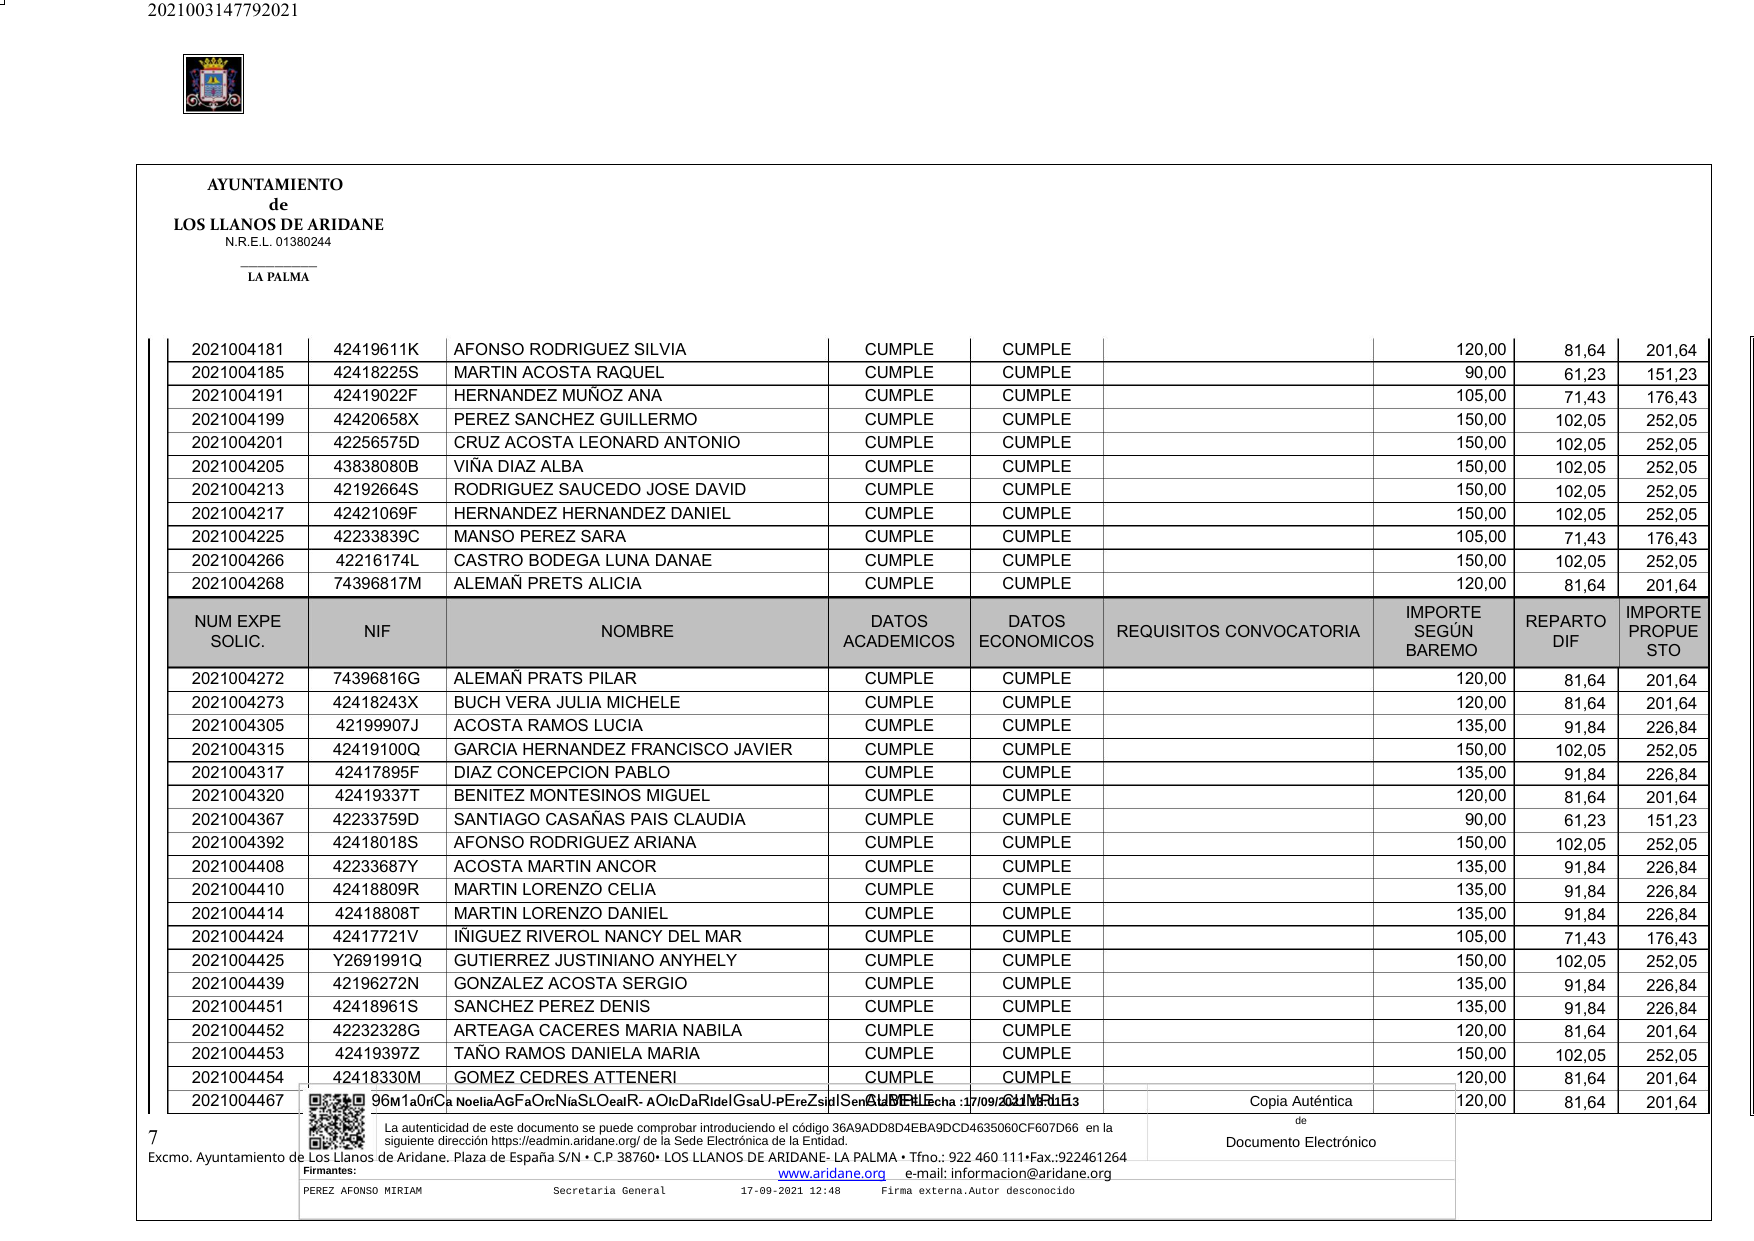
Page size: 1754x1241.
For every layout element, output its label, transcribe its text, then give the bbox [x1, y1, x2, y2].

text SEGÚN [1414, 623, 1507, 641]
text 81,64 [1564, 671, 1631, 690]
text 91,84 [1564, 999, 1631, 1018]
text 201,64 [1646, 1070, 1722, 1088]
text DIAZ CONCEPCION PABLO [453, 763, 818, 782]
text 135,00 [1456, 974, 1532, 993]
text 42418225S [333, 363, 447, 382]
text 201,64 [1646, 1093, 1722, 1112]
text CUMPLE [864, 998, 959, 1017]
text CUMPLE [864, 340, 959, 359]
text 2 [192, 340, 201, 359]
text BAREMO [1406, 642, 1507, 660]
text CUMPLE [1002, 951, 1097, 970]
text N.R.E.L. 01380244 [225, 235, 409, 249]
text MARTIN LORENZO DANIEL [453, 904, 693, 923]
text CUMPLE [864, 551, 959, 570]
text CUMPLE [1002, 810, 1097, 829]
text 2 [192, 387, 201, 406]
text 135,00 [1456, 998, 1532, 1017]
text 150,00 [1456, 551, 1532, 570]
text Secretaria General [553, 1185, 682, 1197]
text 2021004425 [192, 951, 309, 970]
text CUMPLE [1002, 340, 1097, 359]
text 2021004451 [192, 998, 309, 1017]
text 252,05 [1646, 482, 1722, 501]
text 120,00 [1456, 787, 1532, 806]
text CUMPLE [864, 670, 959, 688]
text 021004181 [201, 340, 309, 359]
text 42418961S [333, 998, 447, 1017]
text 2 [192, 457, 201, 476]
text 120,00 [1456, 693, 1532, 712]
text DIF [1552, 632, 1631, 651]
text CRUZ ACOSTA LEONARD ANTONIO [453, 434, 765, 452]
text 42192664S [333, 481, 447, 499]
text siguiente dirección https://eadmin.aridane.org/ de la Sede Electrónica de la Entidad. [384, 1135, 1138, 1147]
text IMPORTE [1406, 603, 1507, 622]
text 252,05 [1646, 506, 1722, 524]
text 135,00 [1456, 717, 1532, 735]
text TAÑO RAMOS DANIELA MARIA [453, 1045, 766, 1063]
text 61,23 [1564, 812, 1631, 831]
text 102,05 [1555, 459, 1631, 477]
text 201,64 [1646, 671, 1722, 690]
text 2021004424 [192, 928, 309, 946]
text 2021004315 [192, 740, 309, 759]
text 135,00 [1456, 881, 1532, 899]
text LOS LLANOS DE ARIDANE [173, 217, 409, 234]
text 2021004317 [192, 763, 309, 782]
text 42232328G [333, 1021, 447, 1040]
text 81,64 [1564, 1070, 1631, 1088]
text 2 [192, 551, 201, 570]
text CUMPLE [864, 528, 959, 546]
text 252,05 [1646, 953, 1722, 971]
text 2021004408 [192, 857, 309, 876]
text 2 [192, 528, 201, 546]
text 81,64 [1564, 1093, 1631, 1112]
text 42418018S [333, 834, 447, 852]
text ALEMAÑ PRETS ALICIA [453, 574, 736, 593]
text 42419397Z [335, 1045, 447, 1063]
text SOLIC. [210, 632, 306, 651]
text 102,05 [1555, 553, 1631, 571]
text 81,64 [1564, 1023, 1631, 1042]
text CUMPLE [864, 810, 959, 829]
text CUMPLE [864, 1021, 959, 1040]
text 43838080B [333, 457, 447, 476]
text REQUISITOS CONVOCATORIA [1116, 623, 1385, 641]
text CUMPLE [1002, 504, 1097, 523]
text 42417721V [333, 928, 447, 946]
text 91,84 [1564, 765, 1631, 784]
text CUMPLE [1002, 1021, 1097, 1040]
text AYUNTAMIENTO [207, 177, 409, 193]
text 81,64 [1564, 788, 1631, 807]
text 42196272N [333, 974, 447, 993]
text 151,23 [1646, 812, 1722, 831]
text 74396816G [333, 670, 447, 688]
text 226,84 [1646, 976, 1722, 995]
text MARTIN LORENZO CELIA [453, 881, 681, 899]
text 021003147792021 [157, 0, 324, 21]
text 42233759D [333, 810, 447, 829]
text 021004213 [201, 481, 309, 499]
text 2021004367 [192, 810, 309, 829]
text 021004266 [201, 551, 309, 570]
text 120,00 [1456, 340, 1532, 359]
text 2021004320 [192, 787, 309, 806]
text 105,00 [1456, 928, 1532, 946]
text CUMPLE [864, 974, 959, 993]
text 201,64 [1646, 788, 1722, 807]
text Firmantes: [303, 1166, 372, 1177]
text GUTIERREZ JUSTINIANO ANYHELY [453, 951, 767, 970]
text 2021004439 [192, 974, 309, 993]
text 42419100Q [333, 740, 447, 759]
text CUMPLE [1002, 693, 1097, 712]
text 102,05 [1555, 953, 1631, 971]
text 150,00 [1456, 740, 1532, 759]
text VIÑA DIAZ ALBA [453, 457, 765, 476]
text 42199907J [336, 717, 447, 735]
text 2 [192, 410, 201, 429]
text 252,05 [1646, 553, 1722, 571]
text CUMPLE [1002, 528, 1097, 546]
text CUMPLE [864, 834, 959, 852]
text Y2691991Q [333, 951, 447, 970]
text de [269, 197, 409, 214]
text CUMPLE [864, 928, 959, 946]
text 2021004467 [192, 1092, 309, 1110]
text CUMPLE [864, 457, 959, 476]
text 17-09-2021 12:48 [741, 1185, 856, 1197]
text 021004272 [201, 670, 309, 688]
text 135,00 [1456, 857, 1532, 876]
text 120,00 [1456, 1068, 1532, 1087]
text CUMPLE [1002, 904, 1097, 923]
text Copia Auténtica [1249, 1093, 1374, 1109]
text CUMPLE [864, 363, 959, 382]
text 2 [192, 574, 201, 593]
text BENITEZ MONTESINOS MIGUEL [453, 787, 771, 806]
text ACADEMICOS ECONOMICOS [843, 632, 1120, 651]
text 71,43 [1564, 929, 1631, 948]
text 42233839C [333, 528, 447, 546]
text NOMBRE [601, 623, 699, 641]
text 71,43 [1564, 529, 1631, 548]
text 120,00 [1456, 670, 1532, 688]
text 42419337T [335, 787, 447, 806]
text IÑIGUEZ RIVEROL NANCY DEL MAR [453, 928, 767, 946]
text 91,84 [1564, 718, 1631, 737]
text CUMPLE [1002, 410, 1097, 429]
text www.aridane.org [778, 1165, 901, 1182]
text 021004205 [201, 457, 309, 476]
text CUMPLE [864, 787, 959, 806]
text 102,05 [1555, 1046, 1631, 1065]
text 226,84 [1646, 906, 1722, 924]
text DATOS [1008, 613, 1091, 632]
text 105,00 [1456, 387, 1532, 406]
text 021004191 [201, 387, 309, 406]
text DATOS [871, 613, 953, 632]
text CASTRO BODEGA LUNA DANAE [453, 551, 736, 570]
text 176,43 [1646, 388, 1722, 407]
text 42421069F [333, 504, 447, 523]
text 81,64 [1564, 695, 1631, 713]
text CUMPLE [864, 434, 959, 452]
text MARTIN ACOSTA RAQUEL [453, 363, 765, 382]
text CUMPLE [864, 881, 959, 899]
text 226,84 [1646, 882, 1722, 901]
text CUMPLE [1002, 551, 1097, 570]
text 102,05 [1555, 482, 1631, 501]
text CUMPLE [864, 481, 959, 499]
text 252,05 [1646, 835, 1722, 854]
text 150,00 [1456, 951, 1532, 970]
text 226,84 [1646, 999, 1722, 1018]
text 120,00 [1456, 1021, 1532, 1040]
text 42418808T [335, 904, 447, 923]
text CUMPLE [864, 857, 959, 876]
text Firma externa.Autor desconocido [881, 1185, 1100, 1197]
text 2021004392 [192, 834, 309, 852]
text 102,05 [1555, 835, 1631, 854]
text 91,84 [1564, 906, 1631, 924]
text 2021004273 [192, 693, 309, 712]
text CUMPLE [1002, 717, 1097, 735]
text 2 [192, 670, 201, 688]
text CUMPLE [864, 410, 959, 429]
text CUMPLE [1002, 998, 1097, 1017]
text 021004199 [201, 410, 309, 429]
text GOMEZ CEDRES ATTENERI [453, 1068, 766, 1087]
text CUMPLE [864, 504, 959, 523]
text GARCIA HERNANDEZ FRANCISCO JAVIER [453, 740, 818, 759]
text CUMPLE [864, 1045, 959, 1063]
text PEREZ SANCHEZ GUILLERMO [453, 410, 765, 429]
text CUMPLE [864, 1068, 959, 1087]
text 226,84 [1646, 765, 1722, 784]
text de [1295, 1116, 1322, 1127]
text 2021004305 [192, 717, 309, 735]
text CUMPLE [864, 693, 959, 712]
text 252,05 [1646, 412, 1722, 431]
text ACOSTA RAMOS LUCIA [453, 717, 706, 735]
text 90,00 [1465, 810, 1532, 829]
text 91,84 [1564, 882, 1631, 901]
text 135,00 [1456, 904, 1532, 923]
text CUMPLE [1002, 974, 1097, 993]
text 150,00 [1456, 434, 1532, 452]
text NUM EXPE [194, 613, 306, 632]
text MANSO PEREZ SARA [453, 528, 771, 546]
text 201,64 [1646, 576, 1722, 595]
text ALEMAÑ PRATS PILAR [453, 670, 661, 688]
text CUMPLE [1002, 1068, 1097, 1087]
text CUMPLE [1002, 481, 1097, 499]
text 102,05 [1555, 412, 1631, 431]
text SANTIAGO CASAÑAS PAIS CLAUDIA [453, 810, 771, 829]
text AFONSO RODRIGUEZ SILVIA [453, 340, 765, 359]
text CUMPLE [1002, 387, 1097, 406]
text 252,05 [1646, 742, 1722, 760]
text CUMPLE [1002, 881, 1097, 899]
text CUMPLE [864, 951, 959, 970]
text CUMPLE [864, 904, 959, 923]
text Excmo. Ayuntamiento de Los Llanos de Aridane. Plaza de España S/N • C.P 38760• LOS LLANOS DE ARIDANE- LA PALMA • Tfno.: 922 460 111•Fax.:922461264 [148, 1149, 1138, 1166]
text LA PALMA [247, 272, 338, 284]
text 96M1a0ríCa NoeliaAGFaOrcNíaSLOealR- AOlcDaRldeIGsaU-PEreZsidISenAtaBEFLecha :17/09/2021 13:01:13 [371, 1092, 1092, 1110]
text CUMPLE [1002, 1045, 1097, 1063]
text 150,00 [1456, 457, 1532, 476]
text CUMPLE [1002, 857, 1097, 876]
text 2 [192, 434, 201, 452]
text 135,00 [1456, 763, 1532, 782]
text 021004268 [201, 574, 309, 593]
text HERNANDEZ HERNANDEZ DANIEL [453, 504, 771, 523]
text CUMPLE [1002, 740, 1097, 759]
text 150,00 [1456, 410, 1532, 429]
text 2 [192, 481, 201, 499]
text 74396817M [333, 574, 447, 593]
picture [184, 55, 243, 113]
text e-mail: informacion@aridane.org [905, 1165, 1124, 1182]
text 226,84 [1646, 859, 1722, 877]
text 252,05 [1646, 1046, 1722, 1065]
text ACOSTA MARTIN ANCOR [453, 857, 771, 876]
text SANCHEZ PEREZ DENIS [453, 998, 767, 1017]
text CUMPLE [1002, 363, 1097, 382]
text 201,64 [1646, 695, 1722, 713]
text ARTEAGA CACERES MARIA NABILA [453, 1021, 766, 1040]
text 252,05 [1646, 435, 1722, 454]
text CUMPLE [1002, 457, 1097, 476]
text 120,00 [1456, 574, 1532, 593]
text GONZALEZ ACOSTA SERGIO [453, 974, 767, 993]
text 226,84 [1646, 718, 1722, 737]
text 150,00 [1456, 834, 1532, 852]
text 021004201 [201, 434, 309, 452]
text 81,64 [1564, 576, 1631, 595]
text CUMPLE [1002, 928, 1097, 946]
text 2 [148, 0, 157, 21]
text CUMPLE [1002, 574, 1097, 593]
text PROPUE [1631, 623, 1727, 641]
text 2 [192, 504, 201, 523]
text 42417895F [335, 763, 447, 782]
text 150,00 [1456, 504, 1532, 523]
text 105,00 [1456, 528, 1532, 546]
text 2021004453 [192, 1045, 309, 1063]
text 90,00 [1465, 363, 1532, 382]
text 2021004452 [192, 1021, 309, 1040]
text 42256575D [333, 434, 447, 452]
text CUMPLE [864, 717, 959, 735]
text REPARTO [1525, 613, 1631, 632]
text 42418243X [333, 693, 447, 712]
text AFONSO RODRIGUEZ ARIANA [453, 834, 771, 852]
text 021004217 [201, 504, 309, 523]
text HERNANDEZ MUÑOZ ANA [453, 387, 765, 406]
text BUCH VERA JULIA MICHELE [453, 693, 706, 712]
text 102,05 [1555, 506, 1631, 524]
text NIF [364, 623, 416, 641]
text 91,84 [1564, 976, 1631, 995]
text 201,64 [1646, 1023, 1722, 1042]
text 7 [148, 1126, 183, 1149]
text 81,64 [1564, 342, 1631, 360]
text 42418330M [333, 1068, 447, 1087]
text STO [1646, 642, 1727, 660]
text 42233687Y [333, 857, 447, 876]
text 176,43 [1646, 529, 1722, 548]
text 201,64 [1646, 342, 1722, 360]
text CUMPLE [864, 740, 959, 759]
text Documento Electrónico [1226, 1135, 1399, 1151]
text 61,23 [1564, 365, 1631, 384]
text 151,23 [1646, 365, 1722, 384]
text CUMPLE [864, 763, 959, 782]
text La autenticidad de este documento se puede comprobar introduciendo el código 36A9ADD8D4EBA9DCD4635060CF607D66 en la [384, 1121, 1138, 1135]
text CUMPLE [864, 387, 959, 406]
text 021004185 [201, 363, 309, 382]
text 71,43 [1564, 388, 1631, 407]
text 42419022F [333, 387, 447, 406]
text CUMPLE [1002, 434, 1097, 452]
text 42216174L [336, 551, 447, 570]
text 2021004414 [192, 904, 309, 923]
text 176,43 [1646, 929, 1722, 948]
text CUMPLE [1002, 763, 1097, 782]
text 120,00 [1456, 1092, 1532, 1110]
text 102,05 [1555, 742, 1631, 760]
text 2021004410 [192, 881, 309, 899]
text 42419611K [333, 340, 447, 359]
text 2021004454 [192, 1068, 309, 1087]
text 021004225 [201, 528, 309, 546]
text 102,05 [1555, 435, 1631, 454]
text 2 [192, 363, 201, 382]
text CUMPLE [864, 574, 959, 593]
text RODRIGUEZ SAUCEDO JOSE DAVID [453, 481, 771, 499]
text _________ [240, 252, 338, 269]
text 42420658X [333, 410, 447, 429]
text 150,00 [1456, 481, 1532, 499]
text 42418809R [333, 881, 447, 899]
text IMPORTE [1626, 603, 1727, 622]
text 150,00 [1456, 1045, 1532, 1063]
picture [137, 165, 1711, 1220]
text CUMPLE [1002, 787, 1097, 806]
text CUMPLE [1002, 670, 1097, 688]
text 91,84 [1564, 859, 1631, 877]
text CUMPLE [1002, 834, 1097, 852]
text 252,05 [1646, 459, 1722, 477]
text PEREZ AFONSO MIRIAM [303, 1185, 440, 1197]
